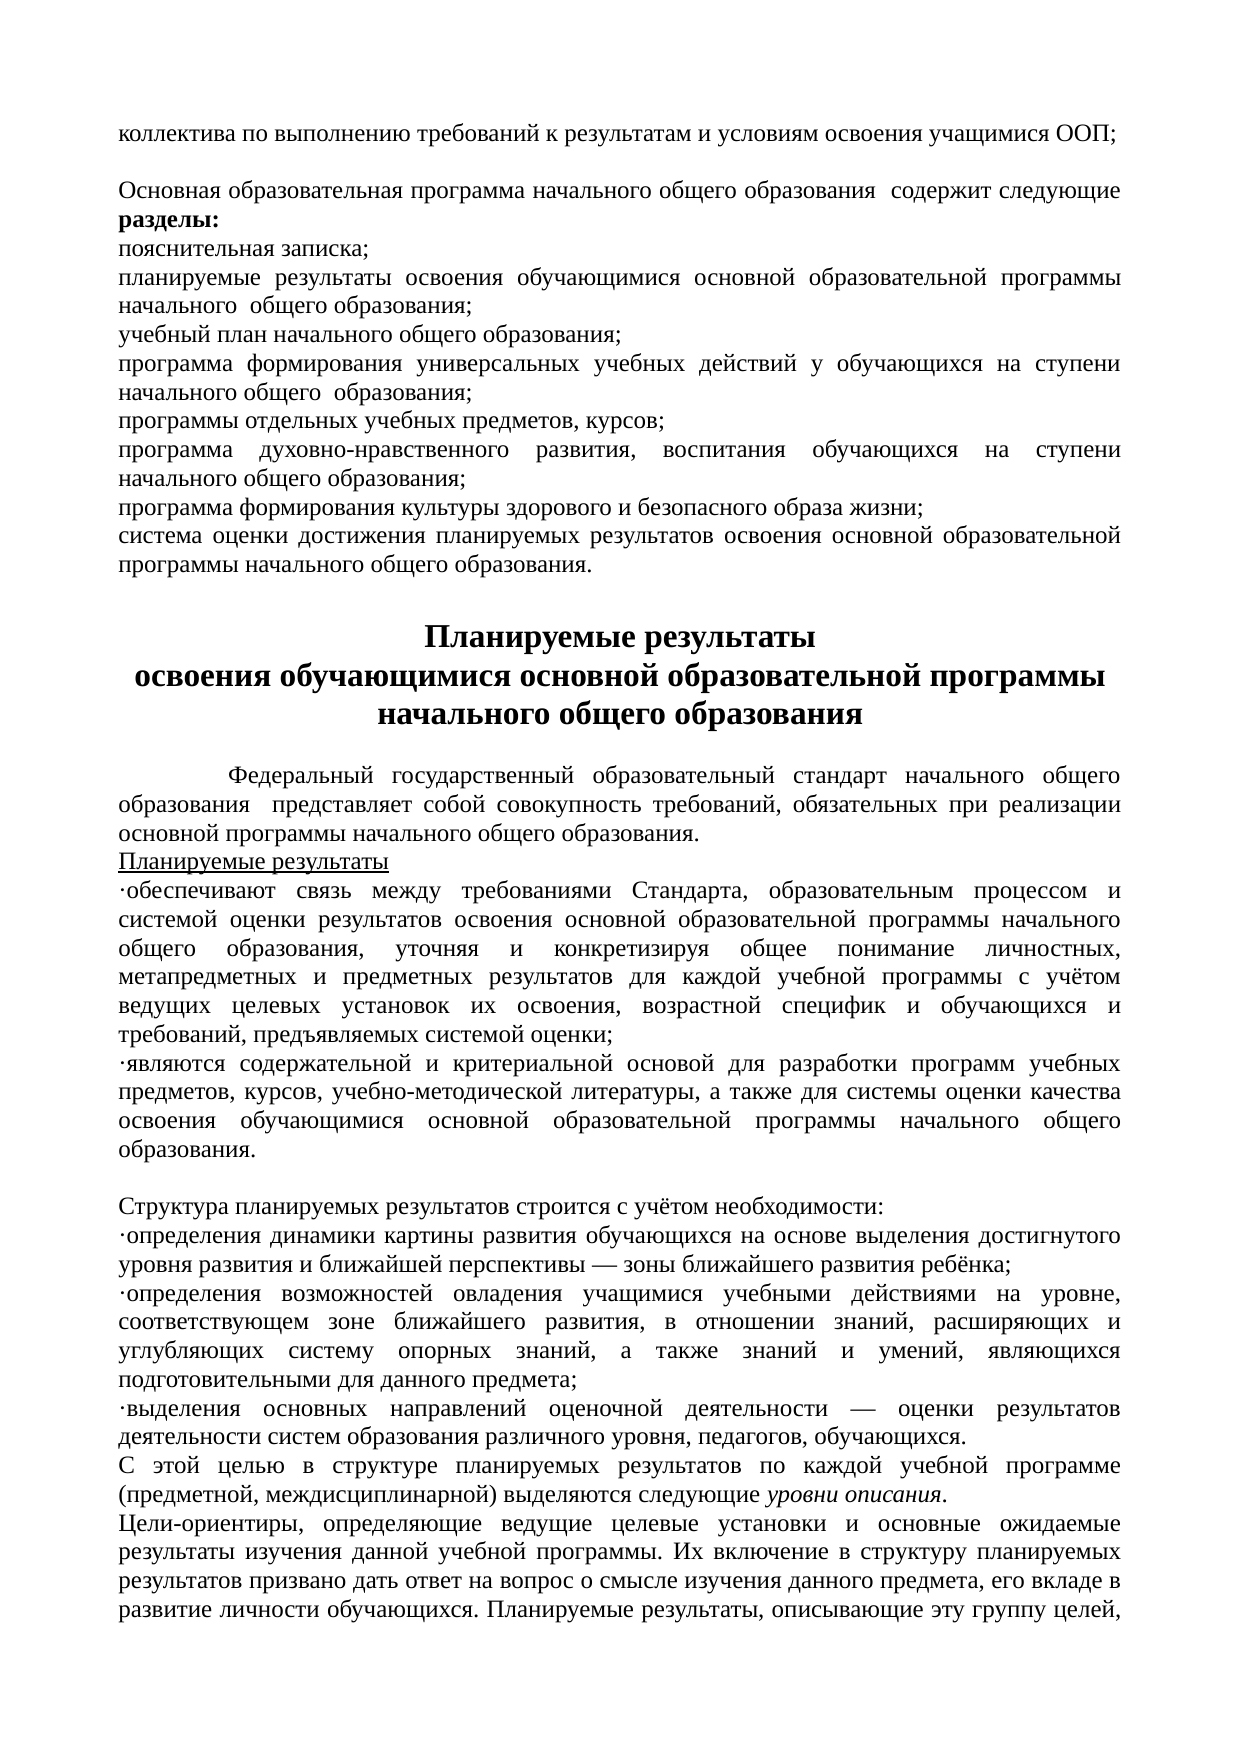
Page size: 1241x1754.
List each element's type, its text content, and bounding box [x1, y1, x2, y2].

text освоения обучающимися основной образовательной программы [118, 655, 1122, 693]
text программа формирования культуры здорового и безопасного образа жизни; [118, 492, 1122, 521]
text Структура планируемых результатов строится с учётом необходимости: [118, 1191, 1122, 1220]
text программа духовно-нравственного развития, воспитания обучающихся на ступени начального общего образования; [118, 434, 1122, 492]
text планируемые результаты освоения обучающимися основной образовательной программы начального общего образования; [118, 262, 1122, 319]
text ·обеспечивают связь между требованиями Стандарта, образовательным процессом и системой оценки результатов освоения основной образовательной программы начального общего образования, уточняя и конкретизируя общее понимание личностных, метапредметных и предметных результатов для каждой учебной программы с учётом ведущих целевых установок их освоения, возрастной специфик и обучающихся и требований, предъявляемых системой оценки; [118, 875, 1122, 1048]
text ·выделения основных направлений оценочной деятельности — оценки результатов деятельности систем образования различного уровня, педагогов, обучающихся. [118, 1393, 1122, 1450]
text Цели‑ориентиры, определяющие ведущие целевые установки и основные ожидаемые результаты изучения данной учебной программы. Их включение в структуру планируемых результатов призвано дать ответ на вопрос о смысле изучения данного предмета, его вкладе в развитие личности обучающихся. Планируемые результаты, описывающие эту группу целей, [118, 1508, 1122, 1623]
text программы отдельных учебных предметов, курсов; [118, 406, 1122, 434]
text Планируемые результаты [118, 616, 1122, 655]
text С этой целью в структуре планируемых результатов по каждой учебной программе (предметной, междисциплинарной) выделяются следующие уровни описания. [118, 1450, 1122, 1508]
text пояснительная записка; [118, 233, 1122, 262]
text Планируемые результаты [118, 846, 1122, 875]
text учебный план начального общего образования; [118, 319, 1122, 348]
text ·определения динамики картины развития обучающихся на основе выделения достигнутого уровня развития и ближайшей перспективы — зоны ближайшего развития ребёнка; [118, 1220, 1122, 1278]
text ·определения возможностей овладения учащимися учебными действиями на уровне, соответствующем зоне ближайшего развития, в отношении знаний, расширяющих и углубляющих систему опорных знаний, а также знаний и умений, являющихся подготовительными для данного предмета; [118, 1278, 1122, 1393]
text программа формирования универсальных учебных действий у обучающихся на ступени начального общего образования; [118, 348, 1122, 406]
text система оценки достижения планируемых результатов освоения основной образовательной программы начального общего образования. [118, 521, 1122, 578]
text Основная образовательная программа начального общего образования содержит следующие разделы: [118, 176, 1122, 233]
text Федеральный государственный образовательный стандарт начального общего образования представляет собой совокупность требований, обязательных при реализации основной программы начального общего образования. [118, 760, 1122, 846]
text начального общего образования [118, 693, 1122, 731]
text ·являются содержательной и критериальной основой для разработки программ учебных предметов, курсов, учебно-методической литературы, а также для системы оценки качества освоения обучающимися основной образовательной программы начального общего образования. [118, 1048, 1122, 1163]
text коллектива по выполнению требований к результатам и условиям освоения учащимися ООП; [118, 118, 1122, 147]
